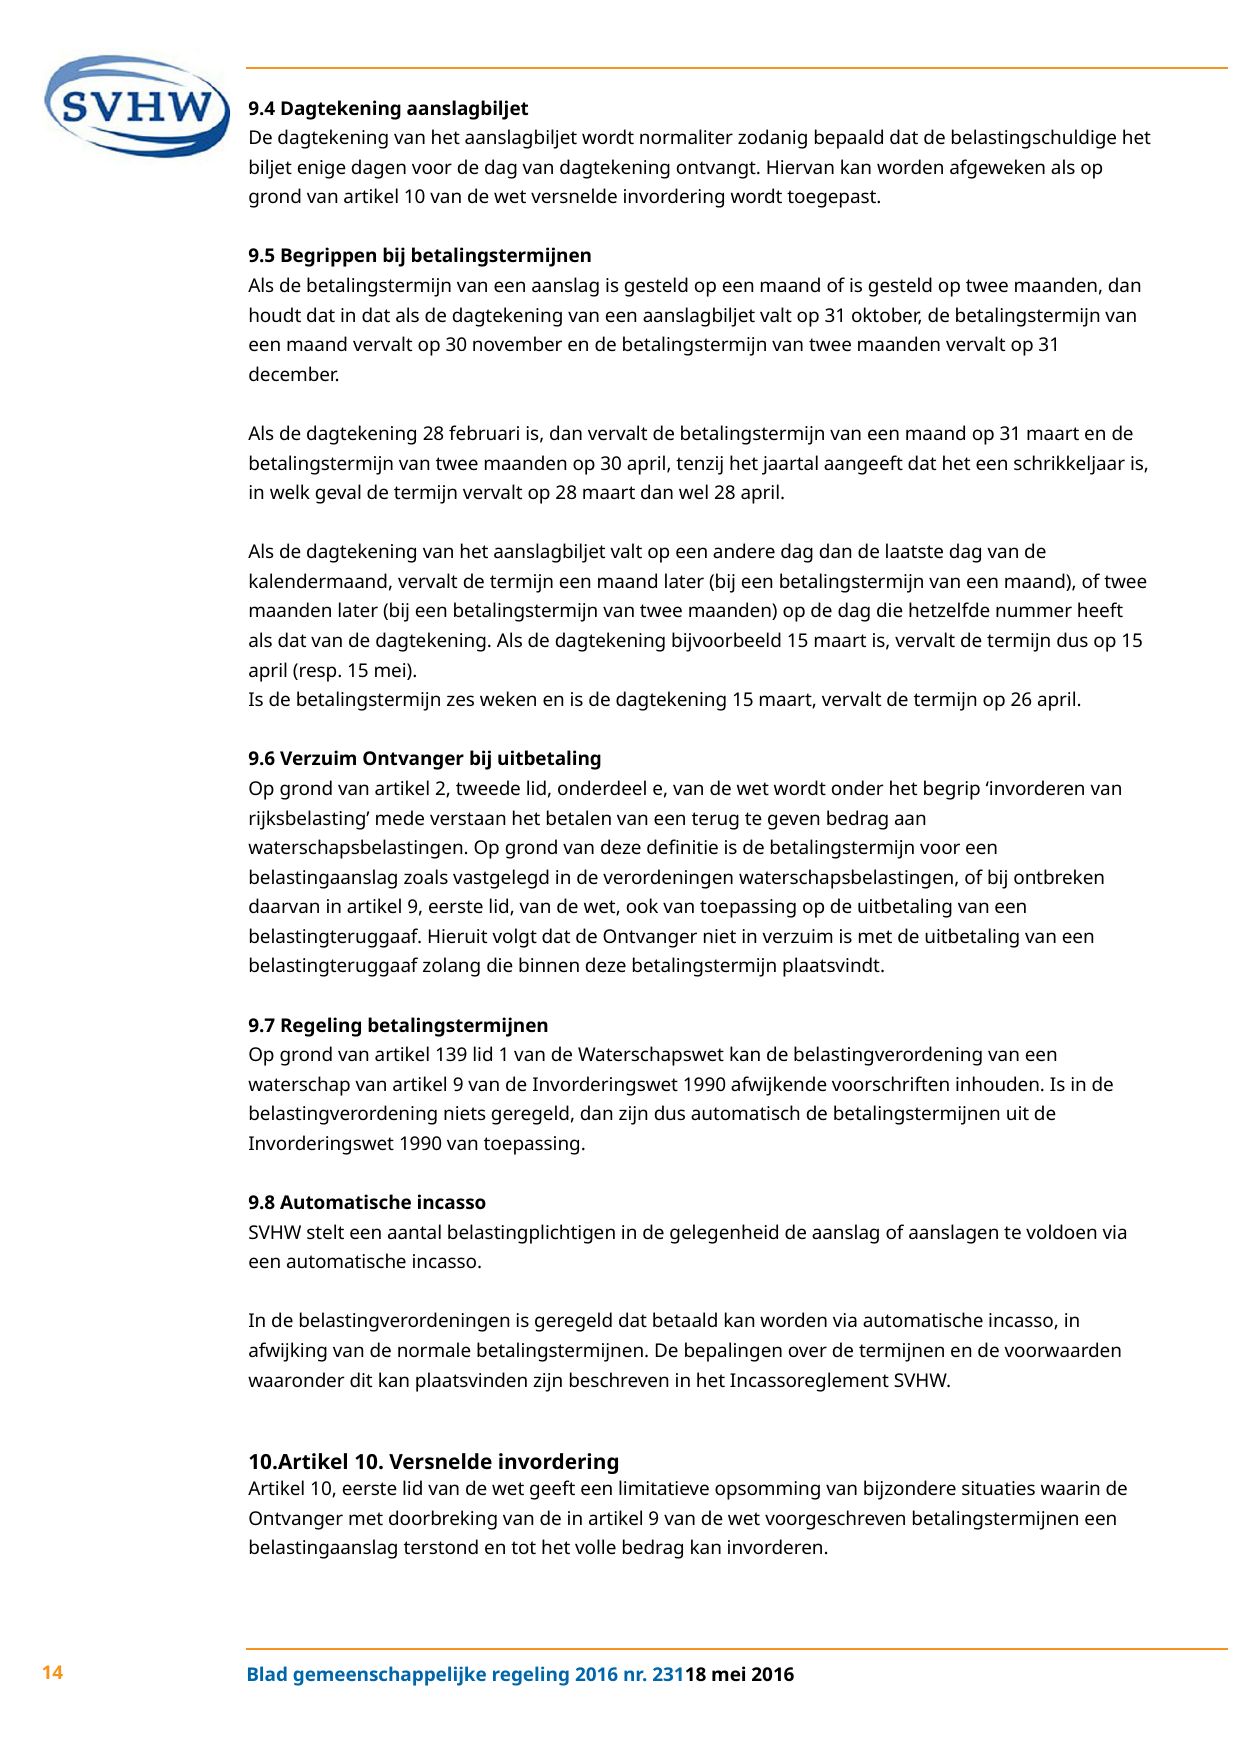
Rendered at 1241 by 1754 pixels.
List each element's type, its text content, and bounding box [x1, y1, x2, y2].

text 9.5 Begrippen bij betalingstermijnen [248, 243, 1152, 268]
text Als de dagtekening 28 februari is, dan vervalt de betalingstermijn van een maand op 31 maart en de betalingstermijn van twee maanden op 30 april, tenzij het jaartal aangeeft dat het een schrikkeljaar is, in welk geval de termijn vervalt op 28 maart dan wel 28 april. [248, 420, 1152, 505]
text De dagtekening van het aanslagbiljet wordt normaliter zodanig bepaald dat de belastingschuldige het biljet enige dagen voor de dag van dagtekening ontvangt. Hiervan kan worden afgeweken als op grond van artikel 10 van de wet versnelde invordering wordt toegepast. [248, 124, 1152, 209]
text 9.6 Verzuim Ontvanger bij uitbetaling [248, 746, 1152, 771]
text SVHW stelt een aantal belastingplichtigen in de gelegenheid de aanslag of aanslagen te voldoen via een automatische incasso. [248, 1219, 1152, 1274]
text 9.8 Automatische incasso [248, 1189, 1152, 1215]
text Als de betalingstermijn van een aanslag is gesteld op een maand of is gesteld op twee maanden, dan houdt dat in dat als de dagtekening van een aanslagbiljet valt op 31 oktober, de betalingstermijn van een maand vervalt op 30 november en de betalingstermijn van twee maanden vervalt op 31 december. [248, 272, 1152, 387]
text 9.7 Regeling betalingstermijnen [248, 1012, 1152, 1038]
picture [41, 47, 231, 172]
text 9.4 Dagtekening aanslagbiljet [248, 95, 1152, 121]
text Op grond van artikel 139 lid 1 van de Waterschapswet kan de belastingverordening van een waterschap van artikel 9 van de Invorderingswet 1990 afwijkende voorschriften inhouden. Is in de belastingverordening niets geregeld, dan zijn dus automatisch de betalingstermijnen uit de Invorderingswet 1990 van toepassing. [248, 1041, 1152, 1156]
text Als de dagtekening van het aanslagbiljet valt op een andere dag dan de laatste dag van de kalendermaand, vervalt de termijn een maand later (bij een betalingstermijn van een maand), of twee maanden later (bij een betalingstermijn van twee maanden) op de dag die hetzelfde nummer heeft als dat van de dagtekening. Als de dagtekening bijvoorbeeld 15 maart is, vervalt de termijn dus op 15 april (resp. 15 mei). [248, 538, 1152, 683]
text In de belastingverordeningen is geregeld dat betaald kan worden via automatische incasso, in afwijking van de normale betalingstermijnen. De bepalingen over de termijnen en de voorwaarden waaronder dit kan plaatsvinden zijn beschreven in het Incassoreglement SVHW. [248, 1308, 1152, 1393]
text Op grond van artikel 2, tweede lid, onderdeel e, van de wet wordt onder het begrip ‘invorderen van rijksbelasting’ mede verstaan het betalen van een terug te geven bedrag aan waterschapsbelastingen. Op grond van deze definitie is de betalingstermijn voor een belastingaanslag zoals vastgelegd in de verordeningen waterschapsbelastingen, of bij ontbreken daarvan in artikel 9, eerste lid, van de wet, ook van toepassing op de uitbetaling van een belastingteruggaaf. Hieruit volgt dat de Ontvanger niet in verzuim is met de uitbetaling van een belastingteruggaaf zolang die binnen deze betalingstermijn plaatsvindt. [248, 775, 1152, 978]
text Artikel 10, eerste lid van de wet geeft een limitatieve opsomming van bijzondere situaties waarin de Ontvanger met doorbreking van de in artikel 9 van de wet voorgeschreven betalingstermijnen een belastingaanslag terstond en tot het volle bedrag kan invorderen. [248, 1475, 1152, 1560]
text 10.Artikel 10. Versnelde invordering [248, 1447, 1152, 1475]
text Is de betalingstermijn zes weken en is de dagtekening 15 maart, vervalt de termijn op 26 april. [248, 686, 1152, 712]
